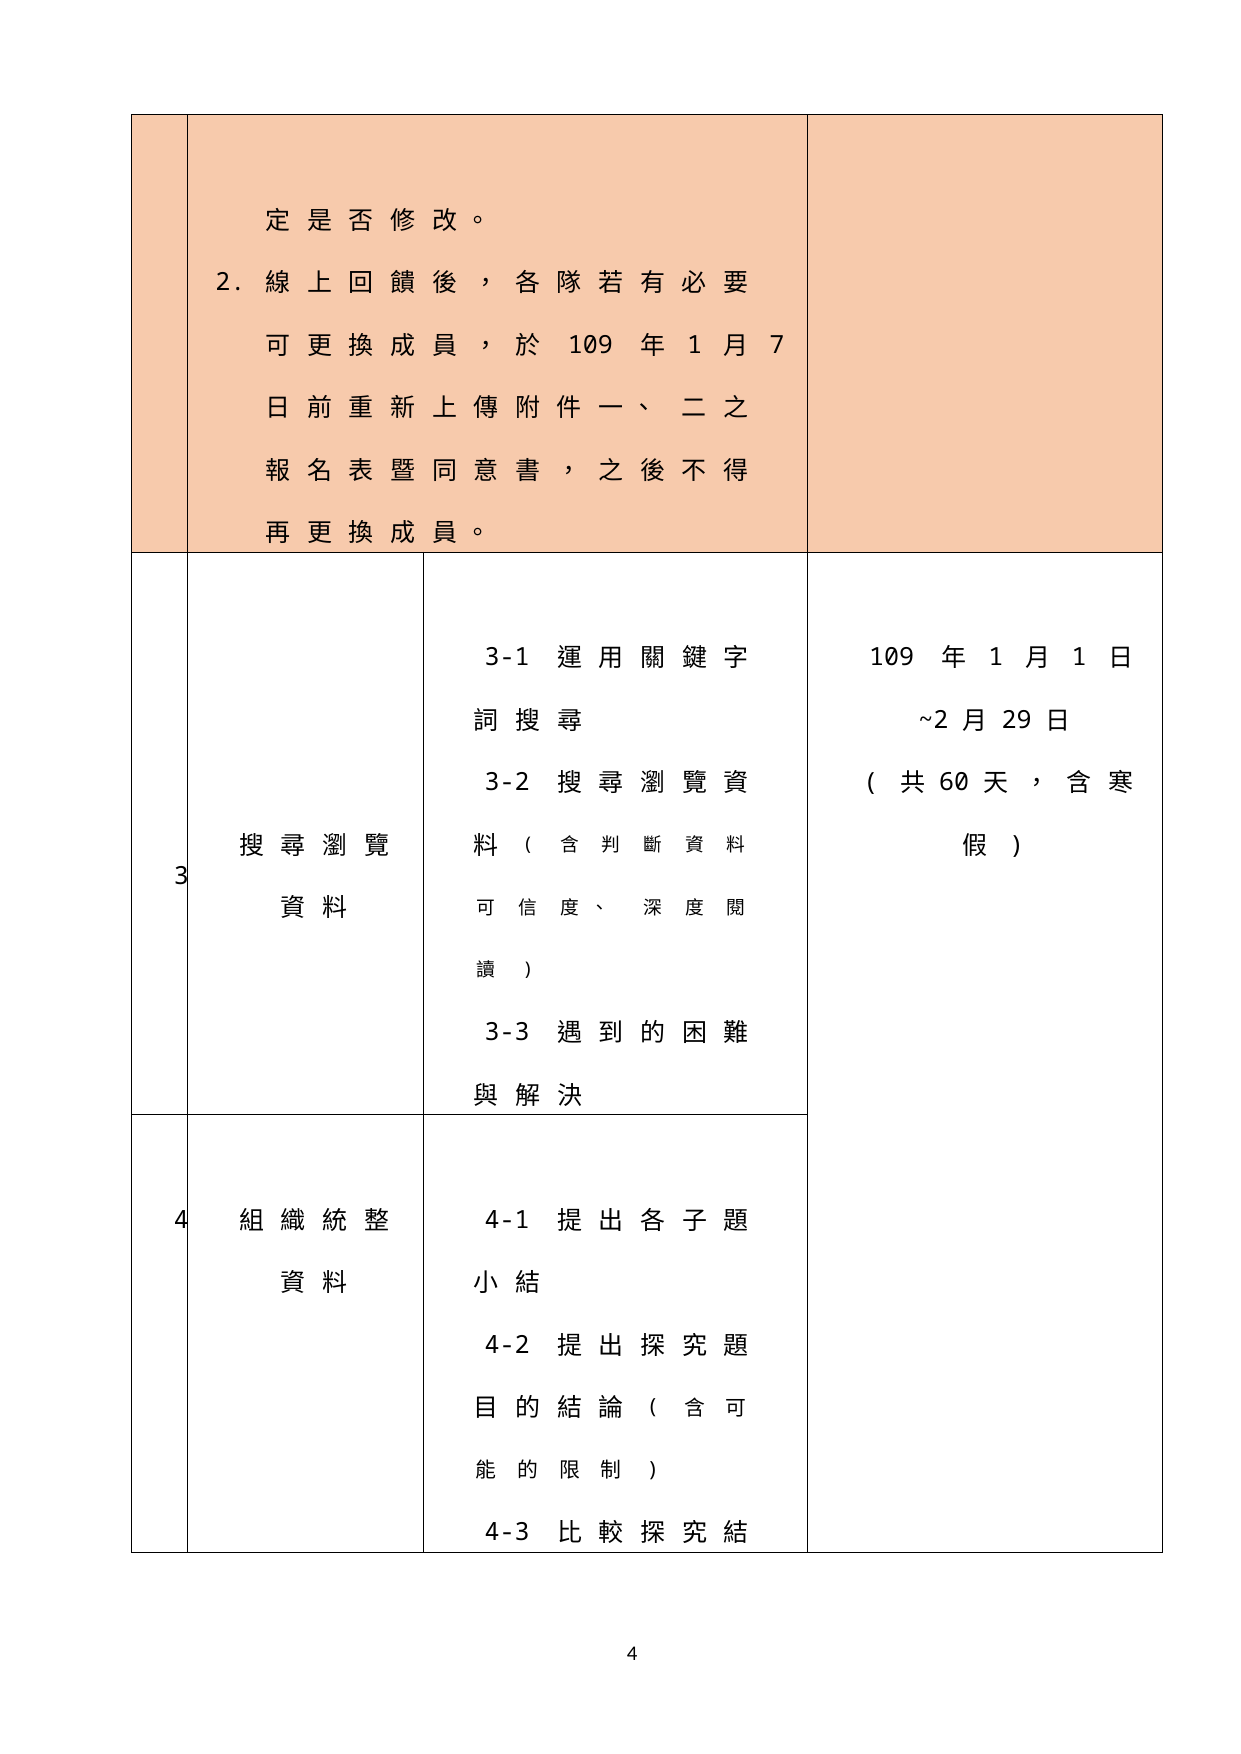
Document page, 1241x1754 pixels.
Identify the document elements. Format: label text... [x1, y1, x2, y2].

table_cell 專家學者線上回饋 專家學者依據階段1和階段2上傳內容，提供各隊建議；各隊可參考專家者建議，決定是否修改。 線上回饋後，各隊若有必要可更換成員，於109年1月7日前重新上傳附件一、二之報名表暨同意書，之後不得再更換成員。 [188, 115, 807, 552]
table_cell 3 [132, 553, 187, 1114]
table_cell [808, 115, 1162, 552]
table_cell 搜尋瀏覽資料 [188, 553, 423, 1114]
table_cell [132, 115, 187, 552]
table_cell 4-1提出各子題小結 4-2提出探究題目的結論(含可能的限制) 4-3比較探究結 [424, 1115, 807, 1552]
table_cell 組織統整資料 [188, 1115, 423, 1552]
table_cell 4 [132, 1115, 187, 1552]
table_cell 3-1運用關鍵字詞搜尋 3-2搜尋瀏覽資料(含判斷資料可信度、深度閱讀) 3-3遇到的困難與解決 [424, 553, 807, 1114]
table_cell 109年1月1日~2月29日 (共60天，含寒假) [808, 553, 1162, 1552]
